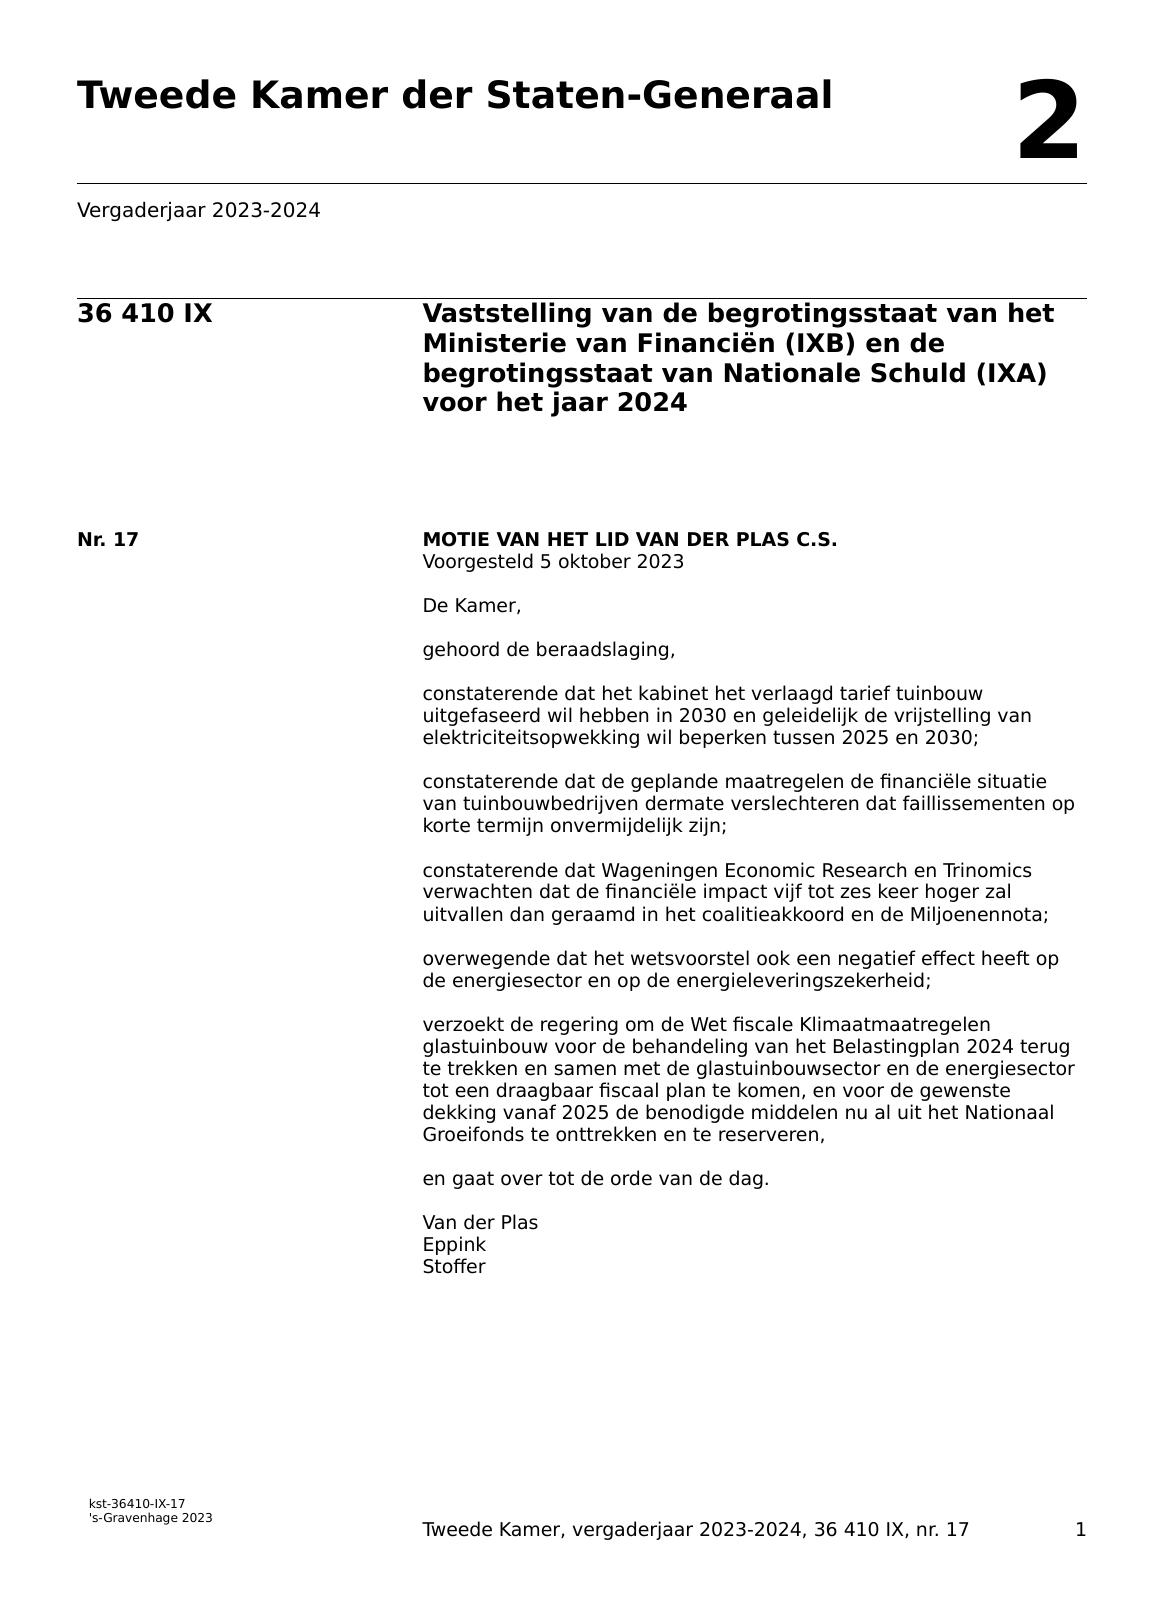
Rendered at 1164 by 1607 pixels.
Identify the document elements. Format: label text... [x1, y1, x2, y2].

text De Kamer, [422, 595, 1087, 617]
subtitle Nr. 17 MOTIE VAN HET LID VAN DER PLAS C.S. [77, 529, 1087, 551]
text constaterende dat Wageningen Economic Research en Trinomics verwachten dat de financiële impact vijf tot zes keer hoger zal uitvallen dan geraamd in het coalitieakkoord en de Miljoenennota; [422, 859, 1087, 925]
table_header 2 [886, 59, 1087, 183]
text Van der Plas [422, 1212, 1087, 1234]
table_header Tweede Kamer der Staten-Generaal [77, 59, 886, 183]
subtitle 36 410 IX Vaststelling van de begrotingsstaat van het Ministerie van Financiën (IXB) en de begrotingsstaat van Nationale Schuld (IXA) voor het jaar 2024 [77, 299, 1087, 418]
text verzoekt de regering om de Wet fiscale Klimaatmaatregelen glastuinbouw voor de behandeling van het Belastingplan 2024 terug te trekken en samen met de glastuinbouwsector en de energiesector tot een draagbaar fiscaal plan te komen, en voor de gewenste dekking vanaf 2025 de benodigde middelen nu al uit het Nationaal Groeifonds te onttrekken en te reserveren, [422, 1014, 1087, 1146]
text Eppink [422, 1234, 1087, 1256]
text overwegende dat het wetsvoorstel ook een negatief effect heeft op de energiesector en op de energieleveringszekerheid; [422, 948, 1087, 992]
text kst-36410-IX-17 [88, 1497, 323, 1511]
table_cell Vergaderjaar 2023-2024 [77, 184, 1087, 298]
text en gaat over tot de orde van de dag. [422, 1168, 1087, 1190]
text 's-Gravenhage 2023 [88, 1511, 323, 1525]
text constaterende dat het kabinet het verlaagd tarief tuinbouw uitgefaseerd wil hebben in 2030 en geleidelijk de vrijstelling van elektriciteitsopwekking wil beperken tussen 2025 en 2030; [422, 683, 1087, 749]
text Stoffer [422, 1256, 1087, 1278]
text Voorgesteld 5 oktober 2023 [422, 551, 1087, 573]
text gehoord de beraadslaging, [422, 639, 1087, 661]
text constaterende dat de geplande maatregelen de financiële situatie van tuinbouwbedrijven dermate verslechteren dat faillissementen op korte termijn onvermijdelijk zijn; [422, 771, 1087, 837]
